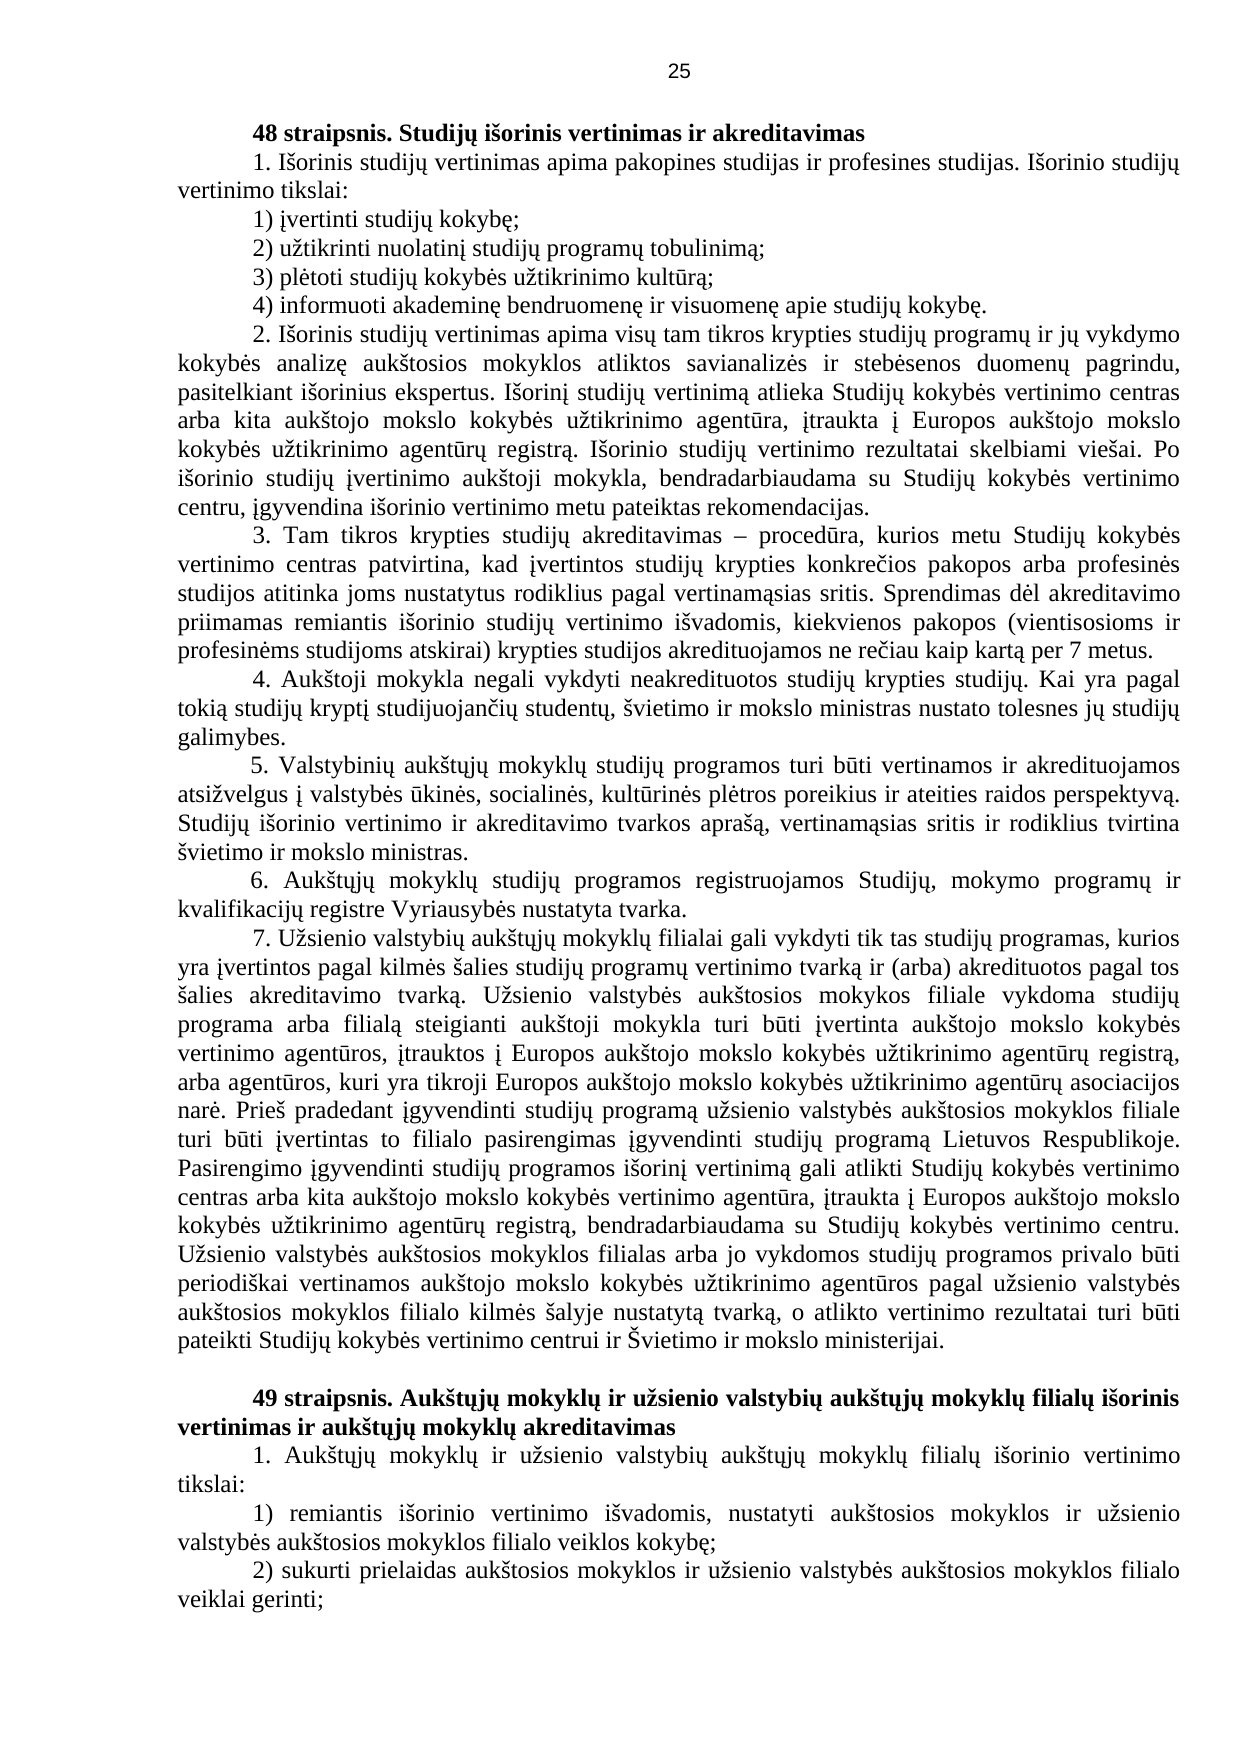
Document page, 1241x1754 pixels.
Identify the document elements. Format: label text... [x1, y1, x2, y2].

text 1. Išorinis studijų vertinimas apima pakopines studijas ir profesines studijas. Išorinio studijų vertinimo tikslai: [177, 147, 1181, 204]
text 1) įvertinti studijų kokybę; [177, 204, 1181, 233]
text 49 straipsnis. Aukštųjų mokyklų ir užsienio valstybių aukštųjų mokyklų filialų išorinis vertinimas ir aukštųjų mokyklų akreditavimas [177, 1383, 1181, 1441]
text 2) sukurti prielaidas aukštosios mokyklos ir užsienio valstybės aukštosios mokyklos filialo veiklai gerinti; [177, 1556, 1181, 1613]
text 3) plėtoti studijų kokybės užtikrinimo kultūrą; [177, 262, 1181, 291]
text 3. Tam tikros krypties studijų akreditavimas – procedūra, kurios metu Studijų kokybės vertinimo centras patvirtina, kad įvertintos studijų krypties konkrečios pakopos arba profesinės studijos atitinka joms nustatytus rodiklius pagal vertinamąsias sritis. Sprendimas dėl akreditavimo priimamas remiantis išorinio studijų vertinimo išvadomis, kiekvienos pakopos (vientisosioms ir profesinėms studijoms atskirai) krypties studijos akredituojamos ne rečiau kaip kartą per 7 metus. [177, 521, 1181, 664]
text 7. Užsienio valstybių aukštųjų mokyklų filialai gali vykdyti tik tas studijų programas, kurios yra įvertintos pagal kilmės šalies studijų programų vertinimo tvarką ir (arba) akredituotos pagal tos šalies akreditavimo tvarką. Užsienio valstybės aukštosios mokykos filiale vykdoma studijų programa arba filialą steigianti aukštoji mokykla turi būti įvertinta aukštojo mokslo kokybės vertinimo agentūros, įtrauktos į Europos aukštojo mokslo kokybės užtikrinimo agentūrų registrą, arba agentūros, kuri yra tikroji Europos aukštojo mokslo kokybės užtikrinimo agentūrų asociacijos narė. Prieš pradedant įgyvendinti studijų programą užsienio valstybės aukštosios mokyklos filiale turi būti įvertintas to filialo pasirengimas įgyvendinti studijų programą Lietuvos Respublikoje. Pasirengimo įgyvendinti studijų programos išorinį vertinimą gali atlikti Studijų kokybės vertinimo centras arba kita aukštojo mokslo kokybės vertinimo agentūra, įtraukta į Europos aukštojo mokslo kokybės užtikrinimo agentūrų registrą, bendradarbiaudama su Studijų kokybės vertinimo centru. Užsienio valstybės aukštosios mokyklos filialas arba jo vykdomos studijų programos privalo būti periodiškai vertinamos aukštojo mokslo kokybės užtikrinimo agentūros pagal užsienio valstybės aukštosios mokyklos filialo kilmės šalyje nustatytą tvarką, o atlikto vertinimo rezultatai turi būti pateikti Studijų kokybės vertinimo centrui ir Švietimo ir mokslo ministerijai. [177, 923, 1181, 1354]
text 1) remiantis išorinio vertinimo išvadomis, nustatyti aukštosios mokyklos ir užsienio valstybės aukštosios mokyklos filialo veiklos kokybę; [177, 1498, 1181, 1556]
text 48 straipsnis. Studijų išorinis vertinimas ir akreditavimas [177, 118, 1181, 147]
text 2. Išorinis studijų vertinimas apima visų tam tikros krypties studijų programų ir jų vykdymo kokybės analizę aukštosios mokyklos atliktos savianalizės ir stebėsenos duomenų pagrindu, pasitelkiant išorinius ekspertus. Išorinį studijų vertinimą atlieka Studijų kokybės vertinimo centras arba kita aukštojo mokslo kokybės užtikrinimo agentūra, įtraukta į Europos aukštojo mokslo kokybės užtikrinimo agentūrų registrą. Išorinio studijų vertinimo rezultatai skelbiami viešai. Po išorinio studijų įvertinimo aukštoji mokykla, bendradarbiaudama su Studijų kokybės vertinimo centru, įgyvendina išorinio vertinimo metu pateiktas rekomendacijas. [177, 319, 1181, 521]
text 2) užtikrinti nuolatinį studijų programų tobulinimą; [177, 233, 1181, 262]
text 4. Aukštoji mokykla negali vykdyti neakredituotos studijų krypties studijų. Kai yra pagal tokią studijų kryptį studijuojančių studentų, švietimo ir mokslo ministras nustato tolesnes jų studijų galimybes. [177, 664, 1181, 751]
text 6. Aukštųjų mokyklų studijų programos registruojamos Studijų, mokymo programų ir kvalifikacijų registre Vyriausybės nustatyta tvarka. [177, 866, 1181, 923]
text 1. Aukštųjų mokyklų ir užsienio valstybių aukštųjų mokyklų filialų išorinio vertinimo tikslai: [177, 1441, 1181, 1498]
text 4) informuoti akademinę bendruomenę ir visuomenę apie studijų kokybę. [177, 291, 1181, 319]
text 5. Valstybinių aukštųjų mokyklų studijų programos turi būti vertinamos ir akredituojamos atsižvelgus į valstybės ūkinės, socialinės, kultūrinės plėtros poreikius ir ateities raidos perspektyvą. Studijų išorinio vertinimo ir akreditavimo tvarkos aprašą, vertinamąsias sritis ir rodiklius tvirtina švietimo ir mokslo ministras. [177, 751, 1181, 866]
